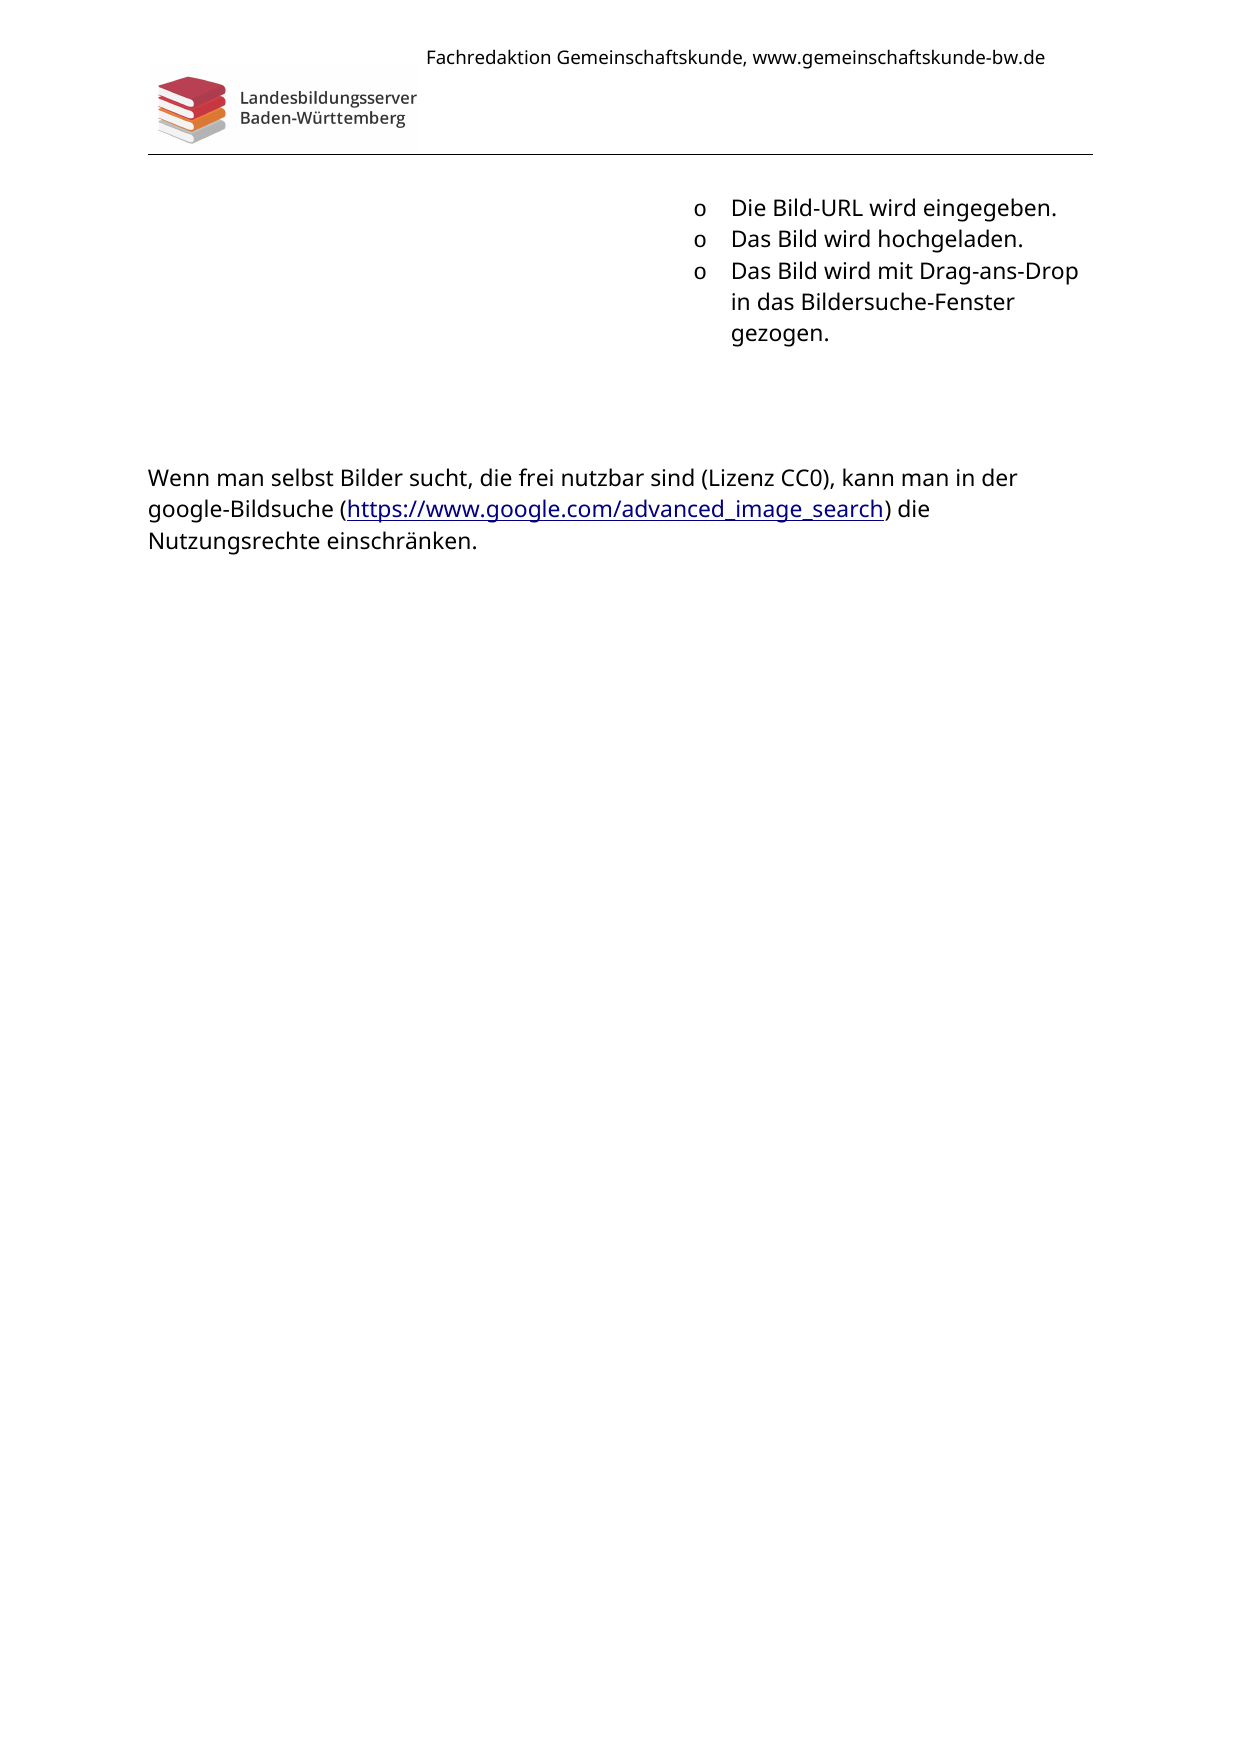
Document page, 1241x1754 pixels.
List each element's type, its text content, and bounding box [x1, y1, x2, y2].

list Das Bild wird hochgeladen. [693, 223, 1093, 255]
text Wenn man selbst Bilder sucht, die frei nutzbar sind (Lizenz CC0), kann man in der google-Bildsuche (https://www.google.com/advanced_image_search) die Nutzungsrechte einschränken. [148, 462, 1093, 556]
list Die Bild-URL wird eingegeben. [693, 192, 1093, 223]
list Das Bild wird mit Drag-ans-Drop in das Bildersuche-Fenster gezogen. [693, 255, 1093, 348]
